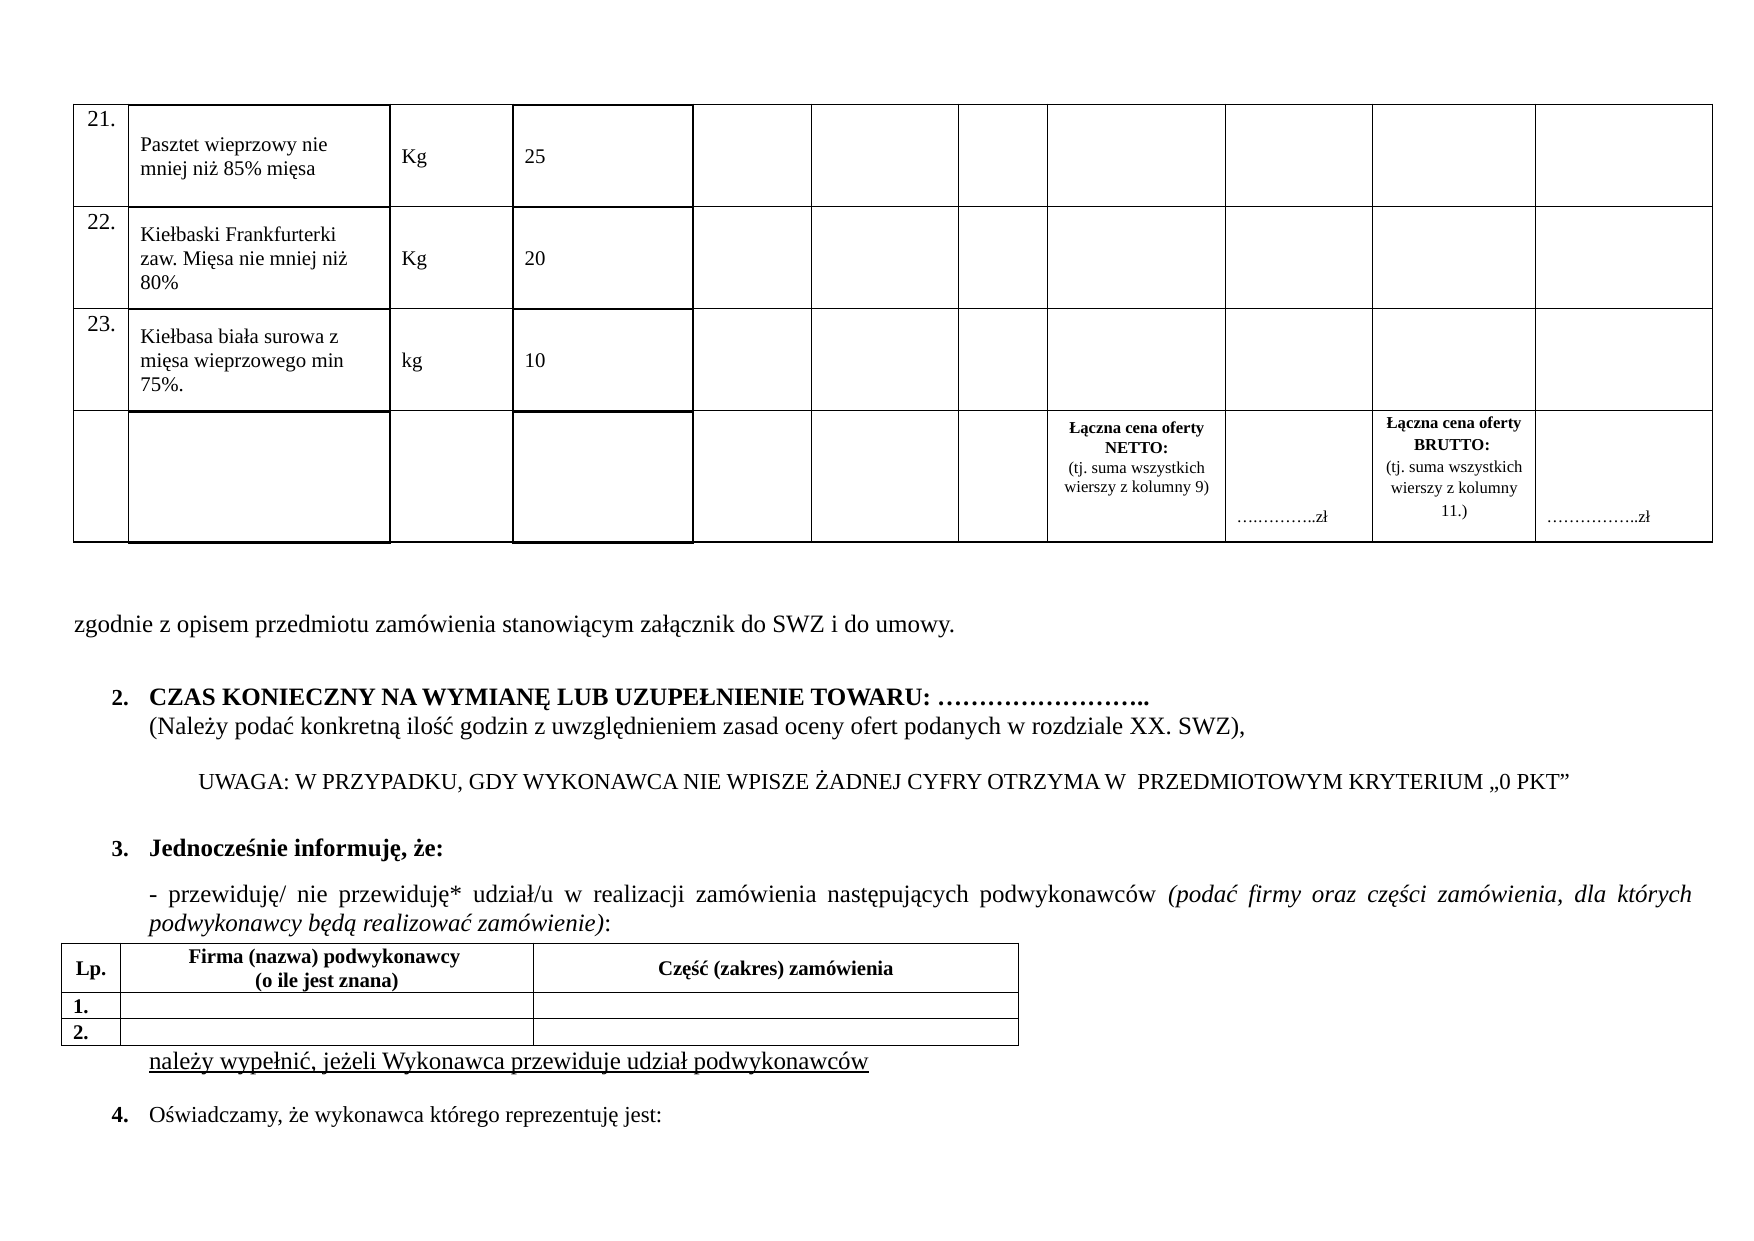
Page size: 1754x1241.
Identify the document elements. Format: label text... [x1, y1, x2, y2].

table_cell Łączna cena oferty NETTO: (tj. suma wszystkich wierszy z kolumny 9) [1048, 411, 1225, 541]
table_cell [959, 309, 1047, 410]
table_cell [1048, 207, 1225, 308]
table_cell 2. [62, 1019, 120, 1045]
table_cell [522, 993, 533, 1018]
table_cell kg [391, 309, 512, 410]
table_cell [74, 411, 128, 541]
list Oświadczamy, że wykonawca którego reprezentuję jest: [111, 1102, 1695, 1128]
table_cell [534, 993, 544, 1018]
table_cell 23. [74, 309, 128, 410]
table_cell [391, 411, 512, 541]
table_cell 10 [514, 310, 692, 410]
table_cell [1226, 207, 1372, 308]
table_cell [1048, 309, 1225, 410]
table_header Część (zakres) zamówienia [534, 944, 1018, 992]
table_cell 25 [514, 106, 692, 206]
table_cell [812, 309, 958, 410]
table_cell [812, 411, 958, 541]
table_cell Kiełbaski Frankfurterki zaw. Mięsa nie mniej niż 80% [129, 208, 389, 308]
table_cell [959, 411, 1047, 541]
table_cell Łączna cena oferty BRUTTO: (tj. suma wszystkich wierszy z kolumny 11.) [1373, 411, 1535, 541]
table_cell 1. [62, 993, 73, 1018]
table_cell [1536, 309, 1712, 410]
table_cell 21. [74, 105, 128, 206]
table_cell [812, 207, 958, 308]
text UWAGA: W PRZYPADKU, GDY WYKONAWCA NIE WPISZE ŻADNEJ CYFRY OTRZYMA W PRZEDMIOTOWYM KRYTERIUM „0 PKT” [74, 768, 1695, 795]
list (Należy podać konkretną ilość godzin z uwzględnieniem zasad oceny ofert podanych w rozdziale XX. SWZ), [149, 711, 1695, 739]
table_cell 1. [109, 993, 120, 1018]
table_cell [534, 1019, 1018, 1045]
table_cell [1226, 309, 1372, 410]
table_cell [1226, 105, 1372, 206]
table_cell 22. [74, 207, 128, 308]
table_cell ……………..zł [1536, 411, 1712, 541]
table_cell [1373, 207, 1535, 308]
table_cell [694, 309, 811, 410]
table_cell [1536, 207, 1712, 308]
list należy wypełnić, jeżeli Wykonawca przewiduje udział podwykonawców [149, 1046, 1695, 1075]
table_cell [1007, 993, 1018, 1018]
table_cell [121, 1019, 533, 1045]
table_cell [129, 413, 389, 541]
list - przewiduję/ nie przewiduję* udział/u w realizacji zamówienia następujących podwykonawców (podać firmy oraz części zamówienia, dla których podwykonawcy będą realizować zamówienie): [149, 879, 1695, 936]
table_cell [1048, 105, 1225, 206]
text zgodnie z opisem przedmiotu zamówienia stanowiącym załącznik do SWZ i do umowy. [74, 609, 1695, 638]
list CZAS KONIECZNY NA WYMIANĘ LUB UZUPEŁNIENIE TOWARU: …………………….. [111, 682, 1695, 711]
table_cell [959, 105, 1047, 206]
table_header Lp. [62, 944, 120, 992]
list Jednocześnie informuję, że: [111, 833, 1695, 862]
table_cell Pasztet wieprzowy nie mniej niż 85% mięsa [129, 106, 389, 206]
table_cell [121, 993, 131, 1018]
table_cell [959, 207, 1047, 308]
table_cell Kg [391, 105, 512, 206]
table_cell [1373, 309, 1535, 410]
table_cell Kg [391, 207, 512, 308]
table_cell [694, 207, 811, 308]
table_cell Kiełbasa biała surowa z mięsa wieprzowego min 75%. [129, 310, 389, 410]
table_cell [694, 105, 811, 206]
table_cell [1536, 105, 1712, 206]
table_cell [1373, 105, 1535, 206]
table_cell ….………..zł [1226, 411, 1372, 541]
table_cell 20 [514, 208, 692, 308]
table_cell [812, 105, 958, 206]
table_cell [694, 411, 811, 541]
table_cell [514, 413, 692, 541]
